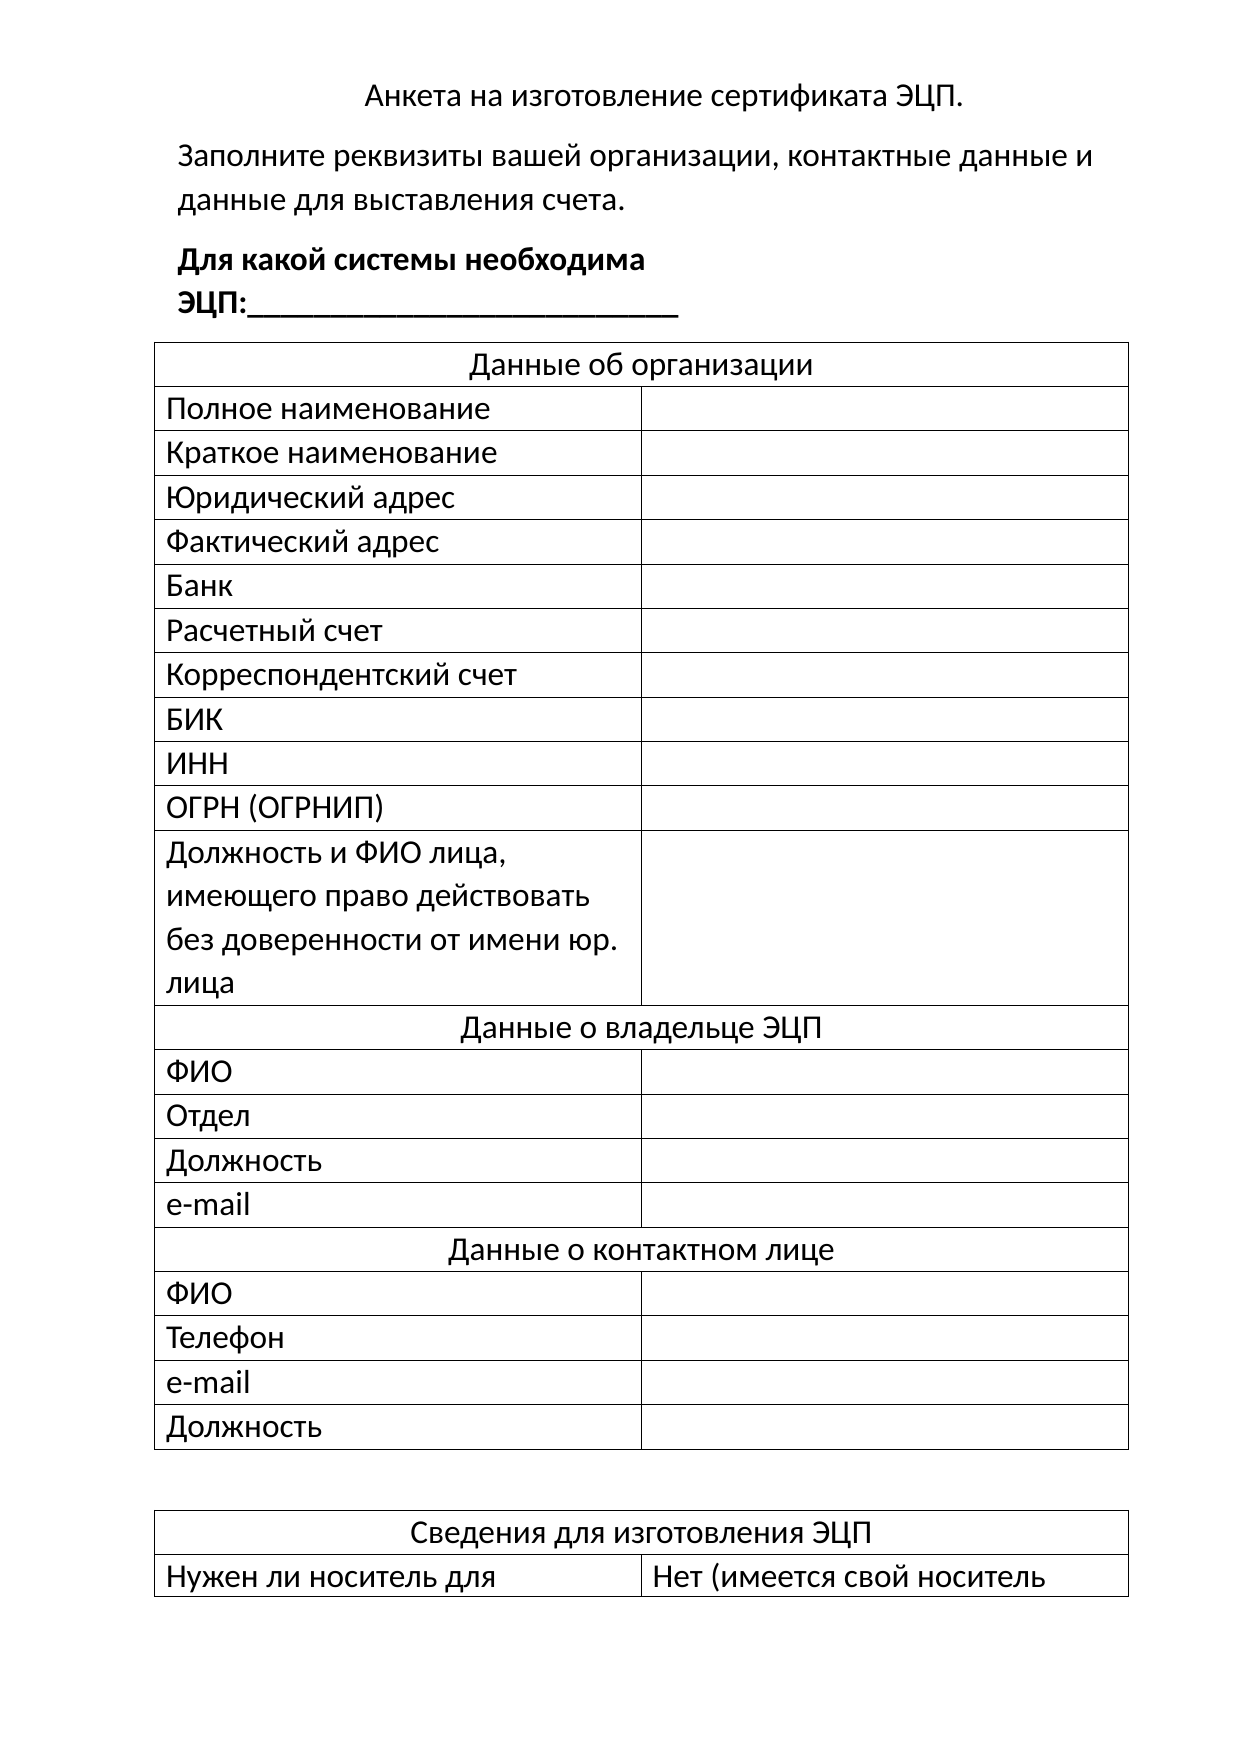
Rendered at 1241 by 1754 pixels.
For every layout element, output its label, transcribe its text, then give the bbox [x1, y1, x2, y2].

table_cell Должность [155, 1405, 641, 1448]
table_cell [642, 831, 1128, 1005]
table_cell [642, 1183, 1128, 1227]
table_cell ИНН [155, 742, 641, 785]
table_cell [642, 609, 1128, 652]
table_cell Фактический адрес [155, 520, 641, 563]
table_cell [642, 1405, 1128, 1448]
table_cell [642, 1272, 1128, 1315]
table_cell [642, 1361, 1128, 1404]
table_cell Отдел [155, 1095, 641, 1138]
table_cell e-mail [155, 1361, 641, 1404]
table_cell [642, 1050, 1128, 1093]
text Заполните реквизиты вашей организации, контактные данные и данные для выставления счета. [177, 134, 1152, 218]
table_cell [642, 1316, 1128, 1360]
table_cell [642, 520, 1128, 563]
table_cell БИК [155, 698, 641, 741]
table_cell Данные о контактном лице [155, 1228, 1128, 1271]
table_cell Банк [155, 565, 641, 608]
table_header Данные об организации [155, 343, 1128, 386]
table_cell [642, 476, 1128, 519]
table_cell [642, 387, 1128, 430]
table_cell Корреспондентский счет [155, 653, 641, 697]
table_cell Расчетный счет [155, 609, 641, 652]
table_cell Должность и ФИО лица, имеющего право действовать без доверенности от имени юр. лица [155, 831, 641, 1005]
table_cell [642, 653, 1128, 697]
table_cell e-mail [155, 1183, 641, 1227]
table_cell [642, 565, 1128, 608]
table_cell Юридический адрес [155, 476, 641, 519]
table_cell Нужен ли носитель для [155, 1555, 641, 1596]
table_cell Телефон [155, 1316, 641, 1360]
table_cell ФИО [155, 1272, 641, 1315]
table_cell ФИО [155, 1050, 641, 1093]
table_cell [642, 742, 1128, 785]
table_cell [642, 786, 1128, 830]
table_cell [642, 431, 1128, 475]
table_cell Данные о владельце ЭЦП [155, 1006, 1128, 1049]
table_cell [642, 1095, 1128, 1138]
table_header Сведения для изготовления ЭЦП [155, 1511, 1128, 1554]
table_cell [642, 698, 1128, 741]
table_cell [642, 1139, 1128, 1182]
table_cell Нет (имеется свой носитель [642, 1555, 1128, 1596]
table_cell ОГРН (ОГРНИП) [155, 786, 641, 830]
text Анкета на изготовление сертификата ЭЦП. [177, 74, 1152, 114]
table_cell Полное наименование [155, 387, 641, 430]
table_cell Должность [155, 1139, 641, 1182]
table_cell Краткое наименование [155, 431, 641, 475]
text Для какой системы необходима ЭЦП:__________________________ [177, 238, 1152, 322]
